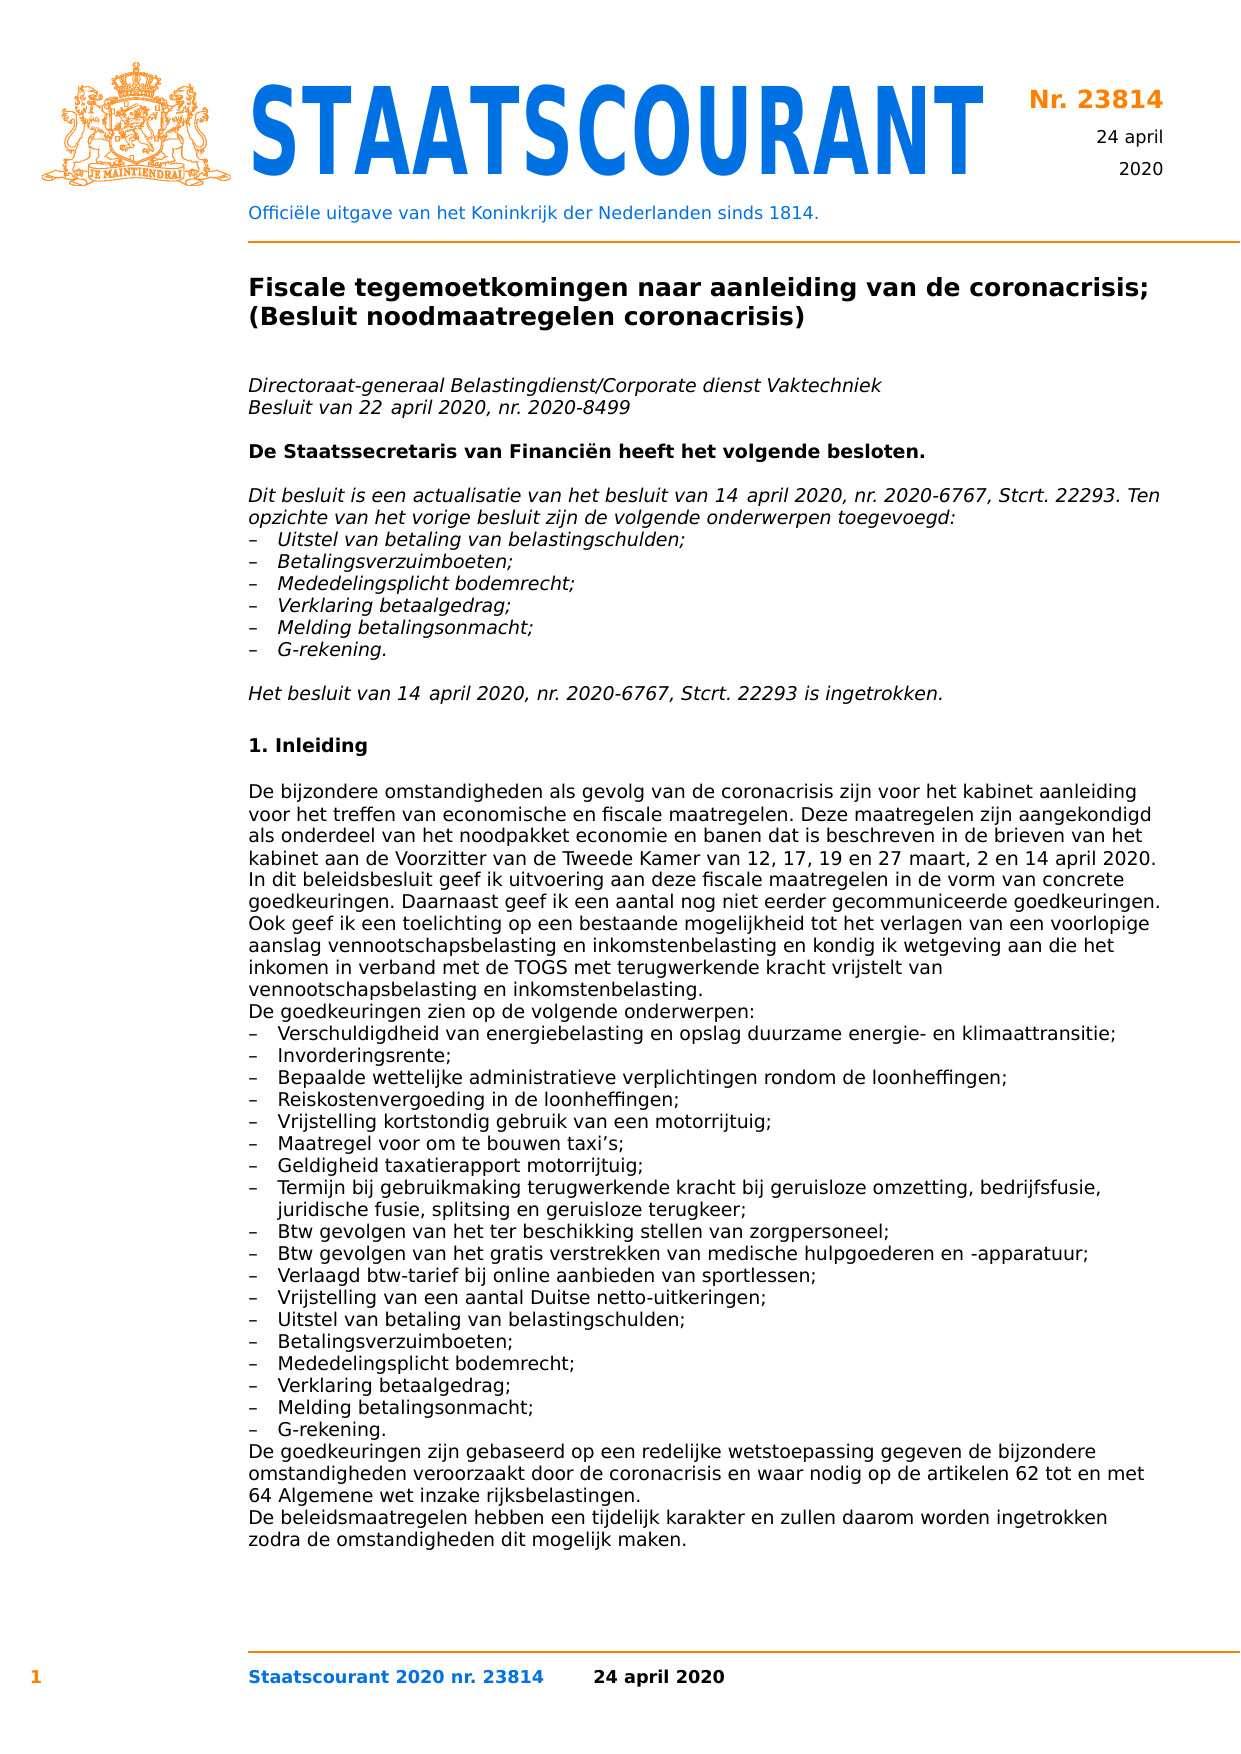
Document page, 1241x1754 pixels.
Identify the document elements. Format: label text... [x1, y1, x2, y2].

text – Bepaalde wettelijke administratieve verplichtingen rondom de loonheffingen; [248, 1067, 1163, 1089]
text – Reiskostenvergoeding in de loonheffingen; [248, 1089, 1163, 1111]
text De beleidsmaatregelen hebben een tijdelijk karakter en zullen daarom worden ingetrokken zodra de omstandigheden dit mogelijk maken. [248, 1507, 1163, 1551]
text Het besluit van 14 april 2020, nr. 2020-6767, Stcrt. 22293 is ingetrokken. [248, 682, 1163, 704]
text Besluit van 22 april 2020, nr. 2020-8499 [248, 397, 1163, 419]
text De goedkeuringen zien op de volgende onderwerpen: [248, 1001, 1163, 1023]
text In dit beleidsbesluit geef ik uitvoering aan deze fiscale maatregelen in de vorm van concrete goedkeuringen. Daarnaast geef ik een aantal nog niet eerder gecommuniceerde goedkeuringen. Ook geef ik een toelichting op een bestaande mogelijkheid tot het verlagen van een voorlopige aanslag vennootschapsbelasting en inkomstenbelasting en kondig ik wetgeving aan die het inkomen in verband met de TOGS met terugwerkende kracht vrijstelt van vennootschapsbelasting en inkomstenbelasting. [248, 869, 1163, 1001]
text – Btw gevolgen van het gratis verstrekken van medische hulpgoederen en ‑apparatuur; [248, 1243, 1163, 1265]
picture [41, 62, 231, 186]
subtitle 1. Inleiding [248, 734, 1163, 756]
text – Btw gevolgen van het ter beschikking stellen van zorgpersoneel; [248, 1221, 1163, 1243]
text – Melding betalingsonmacht; [248, 1397, 1163, 1419]
table_cell Officiële uitgave van het Koninkrijk der Nederlanden sinds 1814. [248, 203, 1240, 241]
text Directoraat-generaal Belastingdienst/Corporate dienst Vaktechniek [248, 375, 1163, 397]
text – Vrijstelling kortstondig gebruik van een motorrijtuig; [248, 1111, 1163, 1133]
text De bijzondere omstandigheden als gevolg van de coronacrisis zijn voor het kabinet aanleiding voor het treffen van economische en fiscale maatregelen. Deze maatregelen zijn aangekondigd als onderdeel van het noodpakket economie en banen dat is beschreven in de brieven van het kabinet aan de Voorzitter van de Tweede Kamer van 12, 17, 19 en 27 maart, 2 en 14 april 2020. [248, 781, 1163, 869]
text – Mededelingsplicht bodemrecht; [248, 1353, 1163, 1375]
text – Betalingsverzuimboeten; [248, 551, 1163, 573]
table_header Nr. 23814 [998, 62, 1240, 121]
text – Mededelingsplicht bodemrecht; [248, 573, 1163, 595]
table_header [25, 62, 248, 241]
text De Staatssecretaris van Financiën heeft het volgende besloten. [248, 441, 1163, 463]
text – Geldigheid taxatierapport motorrijtuig; [248, 1155, 1163, 1177]
text De goedkeuringen zijn gebaseerd op een redelijke wetstoepassing gegeven de bijzondere omstandigheden veroorzaakt door de coronacrisis en waar nodig op de artikelen 62 tot en met 64 Algemene wet inzake rijksbelastingen. [248, 1441, 1163, 1507]
text – Betalingsverzuimboeten; [248, 1331, 1163, 1353]
table_cell 2020 [998, 153, 1240, 203]
table_cell 24 april [998, 121, 1240, 153]
text – Verlaagd btw-tarief bij online aanbieden van sportlessen; [248, 1265, 1163, 1287]
text – Vrijstelling van een aantal Duitse netto-uitkeringen; [248, 1287, 1163, 1309]
text Dit besluit is een actualisatie van het besluit van 14 april 2020, nr. 2020-6767, Stcrt. 22293. Ten opzichte van het vorige besluit zijn de volgende onderwerpen toegevoegd: [248, 485, 1163, 529]
text – Verklaring betaalgedrag; [248, 1375, 1163, 1397]
table_header STAATSCOURANT [248, 62, 998, 203]
subtitle Fiscale tegemoetkomingen naar aanleiding van de coronacrisis; (Besluit noodmaatregelen coronacrisis) [248, 273, 1163, 331]
text – Termijn bij gebruikmaking terugwerkende kracht bij geruisloze omzetting, bedrijfsfusie, juridische fusie, splitsing en geruisloze terugkeer; [248, 1177, 1163, 1221]
text – Uitstel van betaling van belastingschulden; [248, 529, 1163, 551]
text – G-rekening. [248, 1419, 1163, 1441]
text – Invorderingsrente; [248, 1045, 1163, 1067]
text – Maatregel voor om te bouwen taxi’s; [248, 1133, 1163, 1155]
text – Melding betalingsonmacht; [248, 617, 1163, 639]
text – Verklaring betaalgedrag; [248, 595, 1163, 617]
text – G-rekening. [248, 639, 1163, 661]
text – Verschuldigdheid van energiebelasting en opslag duurzame energie- en klimaattransitie; [248, 1023, 1163, 1045]
text – Uitstel van betaling van belastingschulden; [248, 1309, 1163, 1331]
